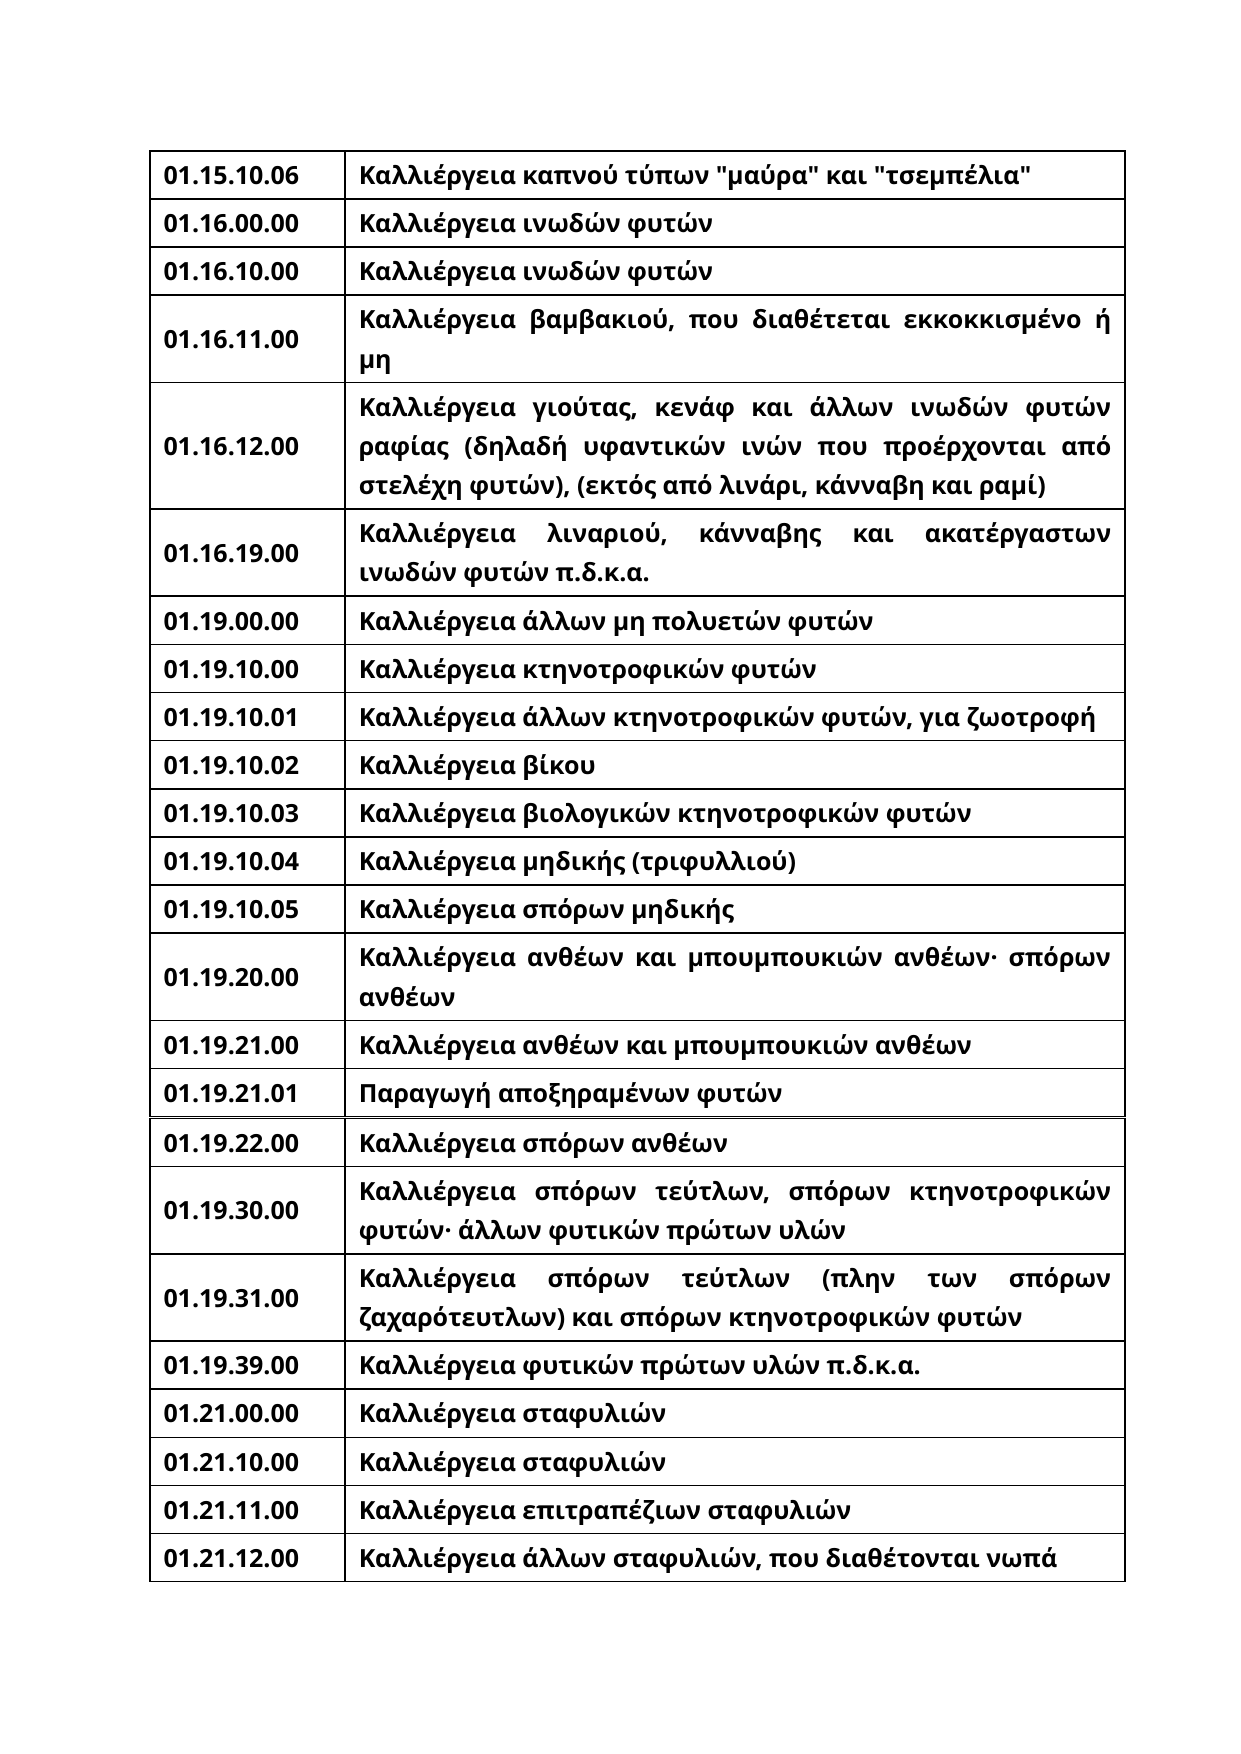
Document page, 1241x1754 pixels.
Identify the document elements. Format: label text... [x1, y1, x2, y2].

table_cell Καλλιέργεια γιούτας, κενάφ και άλλων ινωδών φυτών ραφίας (δηλαδή υφαντικών ινών που προέρχονται από στελέχη φυτών), (εκτός από λινάρι, κάνναβη και ραμί) [346, 383, 1124, 508]
table_cell 01.19.21.01 [151, 1069, 344, 1116]
table_cell 01.19.10.05 [151, 886, 344, 932]
table_cell 01.16.00.00 [151, 200, 344, 246]
table_cell 01.19.21.00 [151, 1021, 344, 1068]
table_cell Καλλιέργεια επιτραπέζιων σταφυλιών [346, 1486, 1124, 1533]
table_cell Καλλιέργεια καπνού τύπων "μαύρα" και "τσεμπέλια" [346, 152, 1124, 198]
table_cell Καλλιέργεια σταφυλιών [346, 1390, 1124, 1436]
table_cell Καλλιέργεια άλλων μη πολυετών φυτών [346, 597, 1124, 643]
table_cell Καλλιέργεια φυτικών πρώτων υλών π.δ.κ.α. [346, 1342, 1124, 1388]
table_cell Καλλιέργεια μηδικής (τριφυλλιού) [346, 838, 1124, 884]
table_cell 01.15.10.06 [151, 152, 344, 198]
table_header Καλλιέργεια σπόρων ανθέων [346, 1119, 1124, 1166]
table_cell 01.21.11.00 [151, 1486, 344, 1533]
table_cell Καλλιέργεια κτηνοτροφικών φυτών [346, 645, 1124, 692]
table_cell Καλλιέργεια βίκου [346, 741, 1124, 788]
table_cell Καλλιέργεια βαμβακιού, που διαθέτεται εκκοκκισμένο ή μη [346, 296, 1124, 382]
table_cell 01.16.19.00 [151, 510, 344, 595]
table_cell 01.16.12.00 [151, 383, 344, 508]
table_cell 01.21.00.00 [151, 1390, 344, 1436]
table_cell 01.19.20.00 [151, 934, 344, 1019]
table_cell 01.19.39.00 [151, 1342, 344, 1388]
table_cell Καλλιέργεια ινωδών φυτών [346, 248, 1124, 294]
table_cell Καλλιέργεια ινωδών φυτών [346, 200, 1124, 246]
table_cell Παραγωγή αποξηραμένων φυτών [346, 1069, 1124, 1116]
table_cell Καλλιέργεια άλλων κτηνοτροφικών φυτών, για ζωοτροφή [346, 693, 1124, 740]
table_cell 01.19.10.00 [151, 645, 344, 692]
table_cell 01.19.10.01 [151, 693, 344, 740]
table_cell 01.19.31.00 [151, 1255, 344, 1340]
table_cell Καλλιέργεια λιναριού, κάνναβης και ακατέργαστων ινωδών φυτών π.δ.κ.α. [346, 510, 1124, 595]
table_cell Καλλιέργεια σπόρων τεύτλων (πλην των σπόρων ζαχαρότευτλων) και σπόρων κτηνοτροφικών φυτών [346, 1255, 1124, 1340]
table_cell Καλλιέργεια βιολογικών κτηνοτροφικών φυτών [346, 790, 1124, 836]
table_cell Καλλιέργεια άλλων σταφυλιών, που διαθέτονται νωπά [346, 1534, 1124, 1581]
table_header 01.19.22.00 [151, 1119, 344, 1166]
table_cell Καλλιέργεια σπόρων μηδικής [346, 886, 1124, 932]
table_cell 01.16.11.00 [151, 296, 344, 382]
table_cell Καλλιέργεια σπόρων τεύτλων, σπόρων κτηνοτροφικών φυτών· άλλων φυτικών πρώτων υλών [346, 1167, 1124, 1253]
table_cell 01.16.10.00 [151, 248, 344, 294]
table_cell 01.19.10.03 [151, 790, 344, 836]
table_cell 01.19.30.00 [151, 1167, 344, 1253]
table_cell Καλλιέργεια σταφυλιών [346, 1438, 1124, 1484]
table_cell Καλλιέργεια ανθέων και μπουμπουκιών ανθέων [346, 1021, 1124, 1068]
table_cell 01.19.10.02 [151, 741, 344, 788]
table_cell 01.19.10.04 [151, 838, 344, 884]
table_cell Καλλιέργεια ανθέων και μπουμπουκιών ανθέων· σπόρων ανθέων [346, 934, 1124, 1019]
table_cell 01.21.10.00 [151, 1438, 344, 1484]
table_cell 01.21.12.00 [151, 1534, 344, 1581]
table_cell 01.19.00.00 [151, 597, 344, 643]
